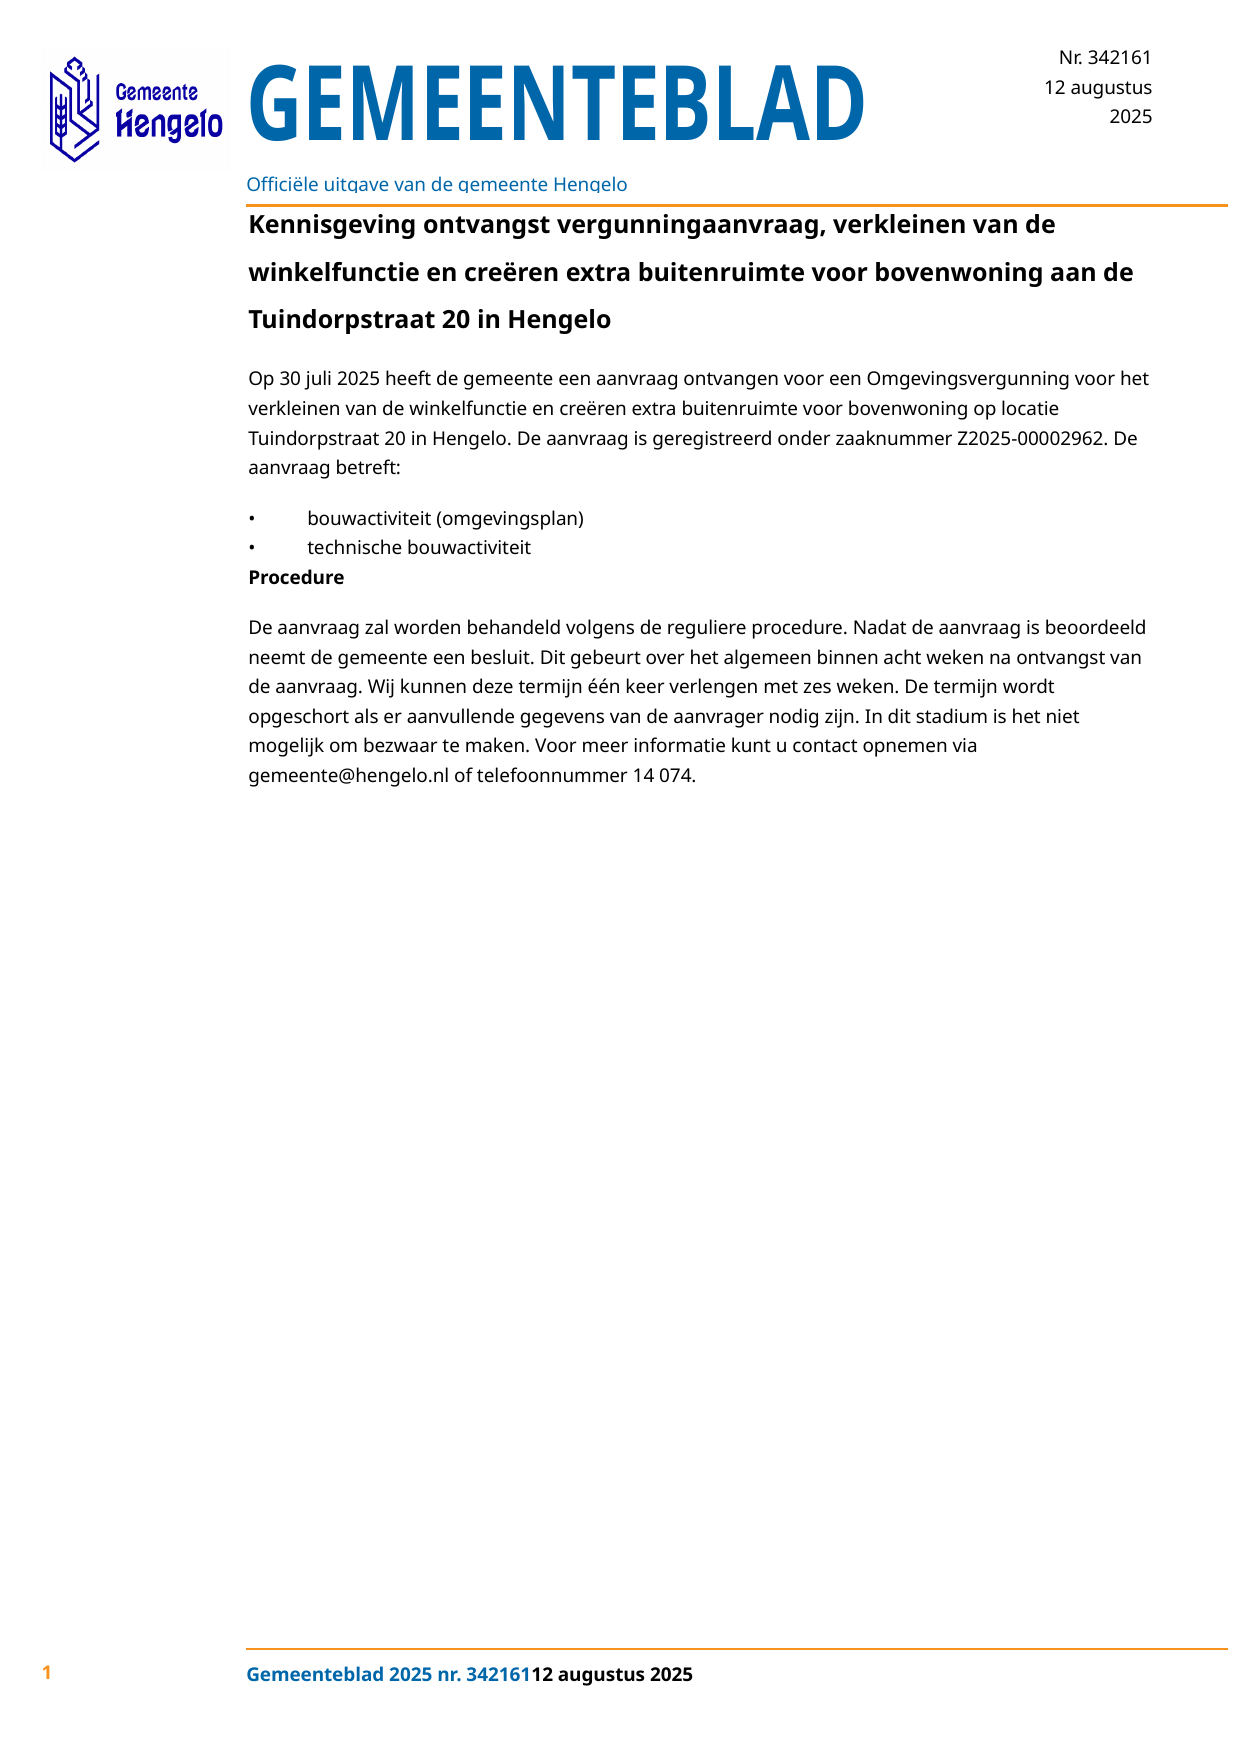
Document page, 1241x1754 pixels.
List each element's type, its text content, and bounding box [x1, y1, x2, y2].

text De aanvraag zal worden behandeld volgens de reguliere procedure. Nadat de aanvraag is beoordeeld neemt de gemeente een besluit. Dit gebeurt over het algemeen binnen acht weken na ontvangst van de aanvraag. Wij kunnen deze termijn één keer verlengen met zes weken. De termijn wordt opgeschort als er aanvullende gegevens van de aanvrager nodig zijn. In dit stadium is het niet mogelijk om bezwaar te maken. Voor meer informatie kunt u contact opnemen via gemeente@hengelo.nl of telefoonnummer 14 074. [248, 614, 1152, 788]
text Op 30 juli 2025 heeft de gemeente een aanvraag ontvangen voor een Omgevingsvergunning voor het verkleinen van de winkelfunctie en creëren extra buitenruimte voor bovenwoning op locatie Tuindorpstraat 20 in Hengelo. De aanvraag is geregistreerd onder zaaknummer Z2025-00002962. De aanvraag betreft: [248, 366, 1152, 480]
list bouwactiviteit (omgevingsplan) [248, 505, 1152, 530]
text Kennisgeving ontvangst vergunningaanvraag, verkleinen van de winkelfunctie en creëren extra buitenruimte voor bovenwoning aan de Tuindorpstraat 20 in Hengelo [248, 207, 1152, 336]
text Procedure [248, 564, 1152, 589]
picture [41, 47, 231, 172]
list technische bouwactiviteit [248, 534, 1152, 560]
